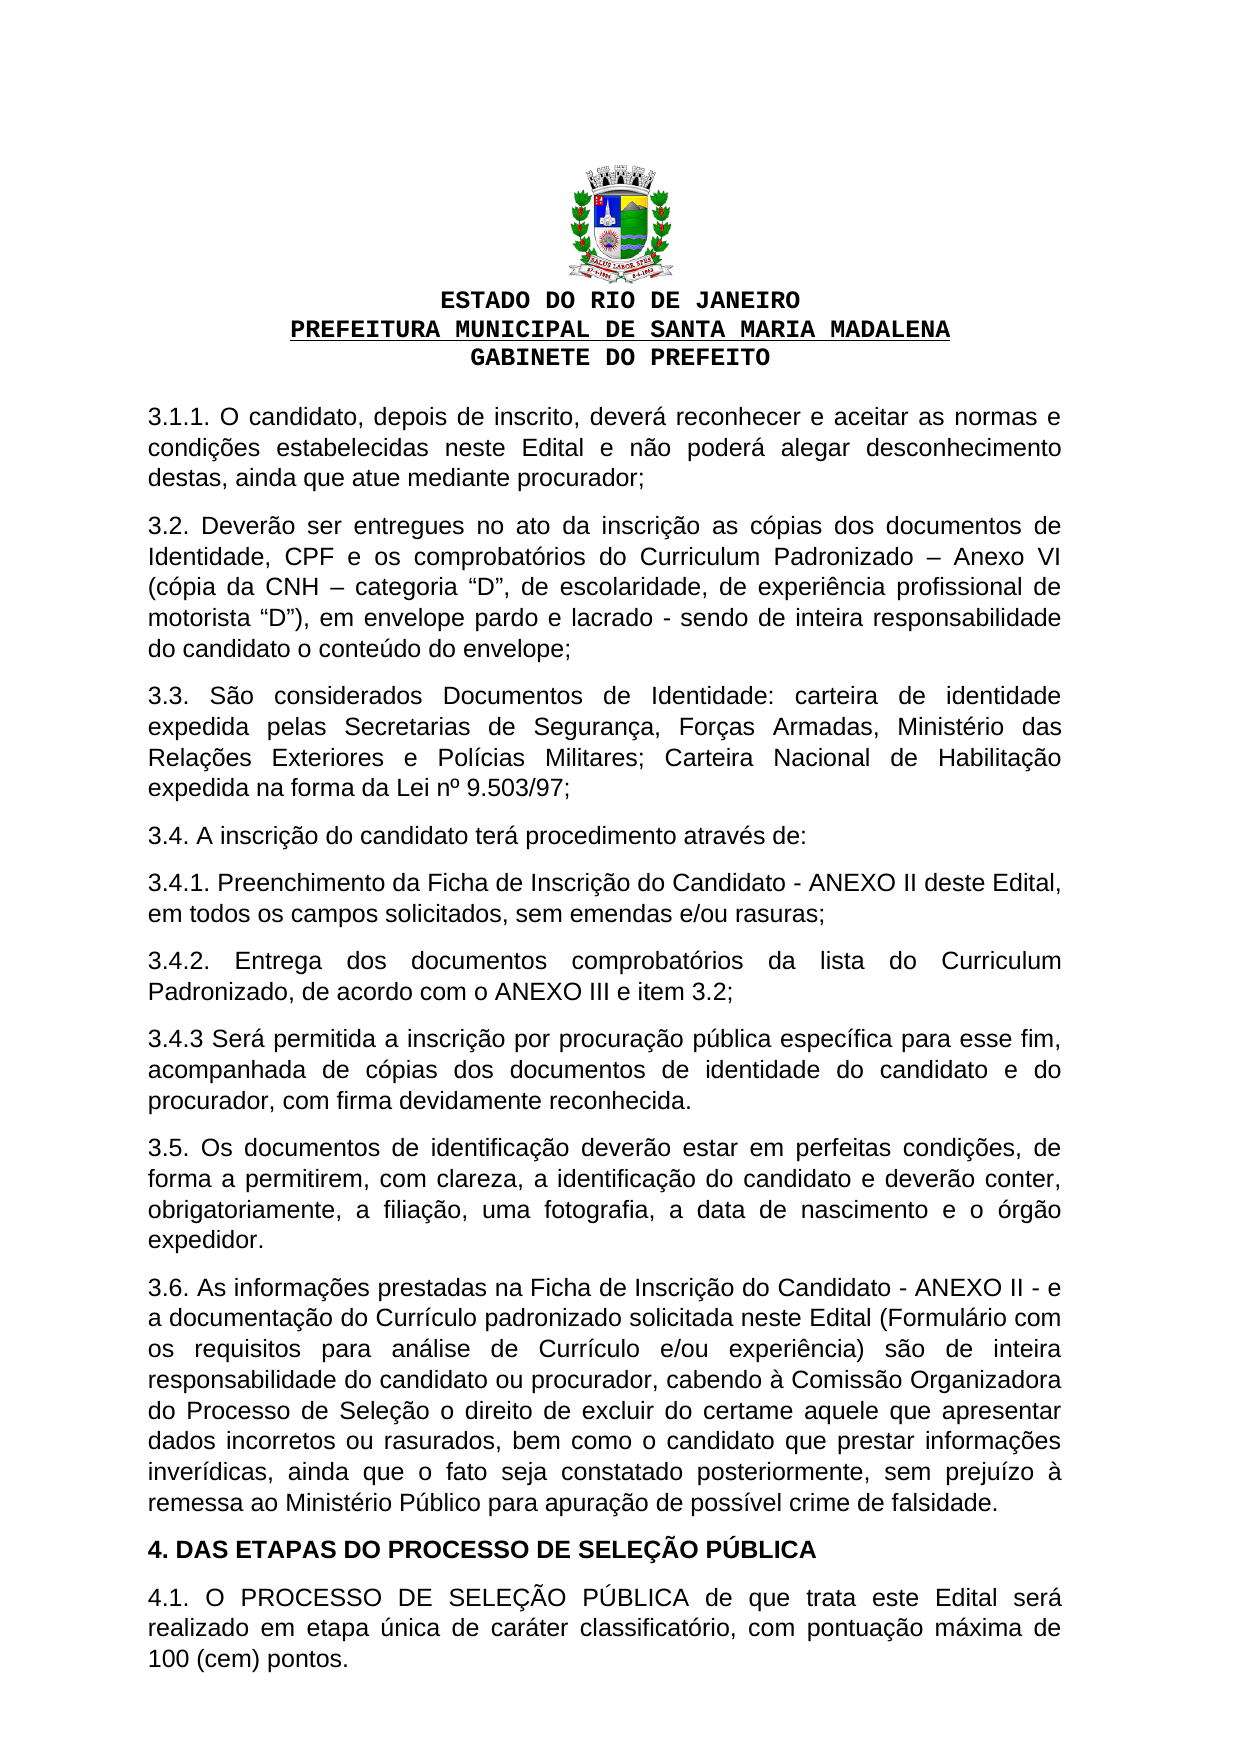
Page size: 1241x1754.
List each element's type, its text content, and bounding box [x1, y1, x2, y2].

text 3.4.1. Preenchimento da Ficha de Inscrição do Candidato - ANEXO II deste Edital, em todos os campos solicitados, sem emendas e/ou rasuras; [148, 868, 1063, 927]
text 3.4. A inscrição do candidato terá procedimento através de: [148, 821, 1063, 849]
text 4. DAS ETAPAS DO PROCESSO DE SELEÇÃO PÚBLICA [148, 1535, 1063, 1564]
text 3.6. As informações prestadas na Ficha de Inscrição do Candidato - ANEXO II - e a documentação do Currículo padronizado solicitada neste Edital (Formulário com os requisitos para análise de Currículo e/ou experiência) são de inteira responsabilidade do candidato ou procurador, cabendo à Comissão Organizadora do Processo de Seleção o direito de excluir do certame aquele que apresentar dados incorretos ou rasurados, bem como o candidato que prestar informações inverídicas, ainda que o fato seja constatado posteriormente, sem prejuízo à remessa ao Ministério Público para apuração de possível crime de falsidade. [148, 1273, 1063, 1517]
text 4.1. O PROCESSO DE SELEÇÃO PÚBLICA de que trata este Edital será realizado em etapa única de caráter classificatório, com pontuação máxima de 100 (cem) pontos. [148, 1583, 1063, 1673]
text 3.4.2. Entrega dos documentos comprobatórios da lista do Curriculum Padronizado, de acordo com o ANEXO III e item 3.2; [148, 946, 1063, 1006]
text 3.5. Os documentos de identificação deverão estar em perfeitas condições, de forma a permitirem, com clareza, a identificação do candidato e deverão conter, obrigatoriamente, a filiação, uma fotografia, a data de nascimento e o órgão expedidor. [148, 1133, 1063, 1254]
text 3.4.3 Será permitida a inscrição por procuração pública específica para esse fim, acompanhada de cópias dos documentos de identidade do candidato e do procurador, com firma devidamente reconhecida. [148, 1024, 1063, 1114]
text 3.2. Deverão ser entregues no ato da inscrição as cópias dos documentos de Identidade, CPF e os comprobatórios do Curriculum Padronizado – Anexo VI (cópia da CNH – categoria “D”, de escolaridade, de experiência profissional de motorista “D”), em envelope pardo e lacrado - sendo de inteira responsabilidade do candidato o conteúdo do envelope; [148, 511, 1063, 662]
text 3.3. São considerados Documentos de Identidade: carteira de identidade expedida pelas Secretarias de Segurança, Forças Armadas, Ministério das Relações Exteriores e Polícias Militares; Carteira Nacional de Habilitação expedida na forma da Lei nº 9.503/97; [148, 681, 1063, 802]
text 3.1.1. O candidato, depois de inscrito, deverá reconhecer e aceitar as normas e condições estabelecidas neste Edital e não poderá alegar desconhecimento destas, ainda que atue mediante procurador; [148, 402, 1063, 492]
